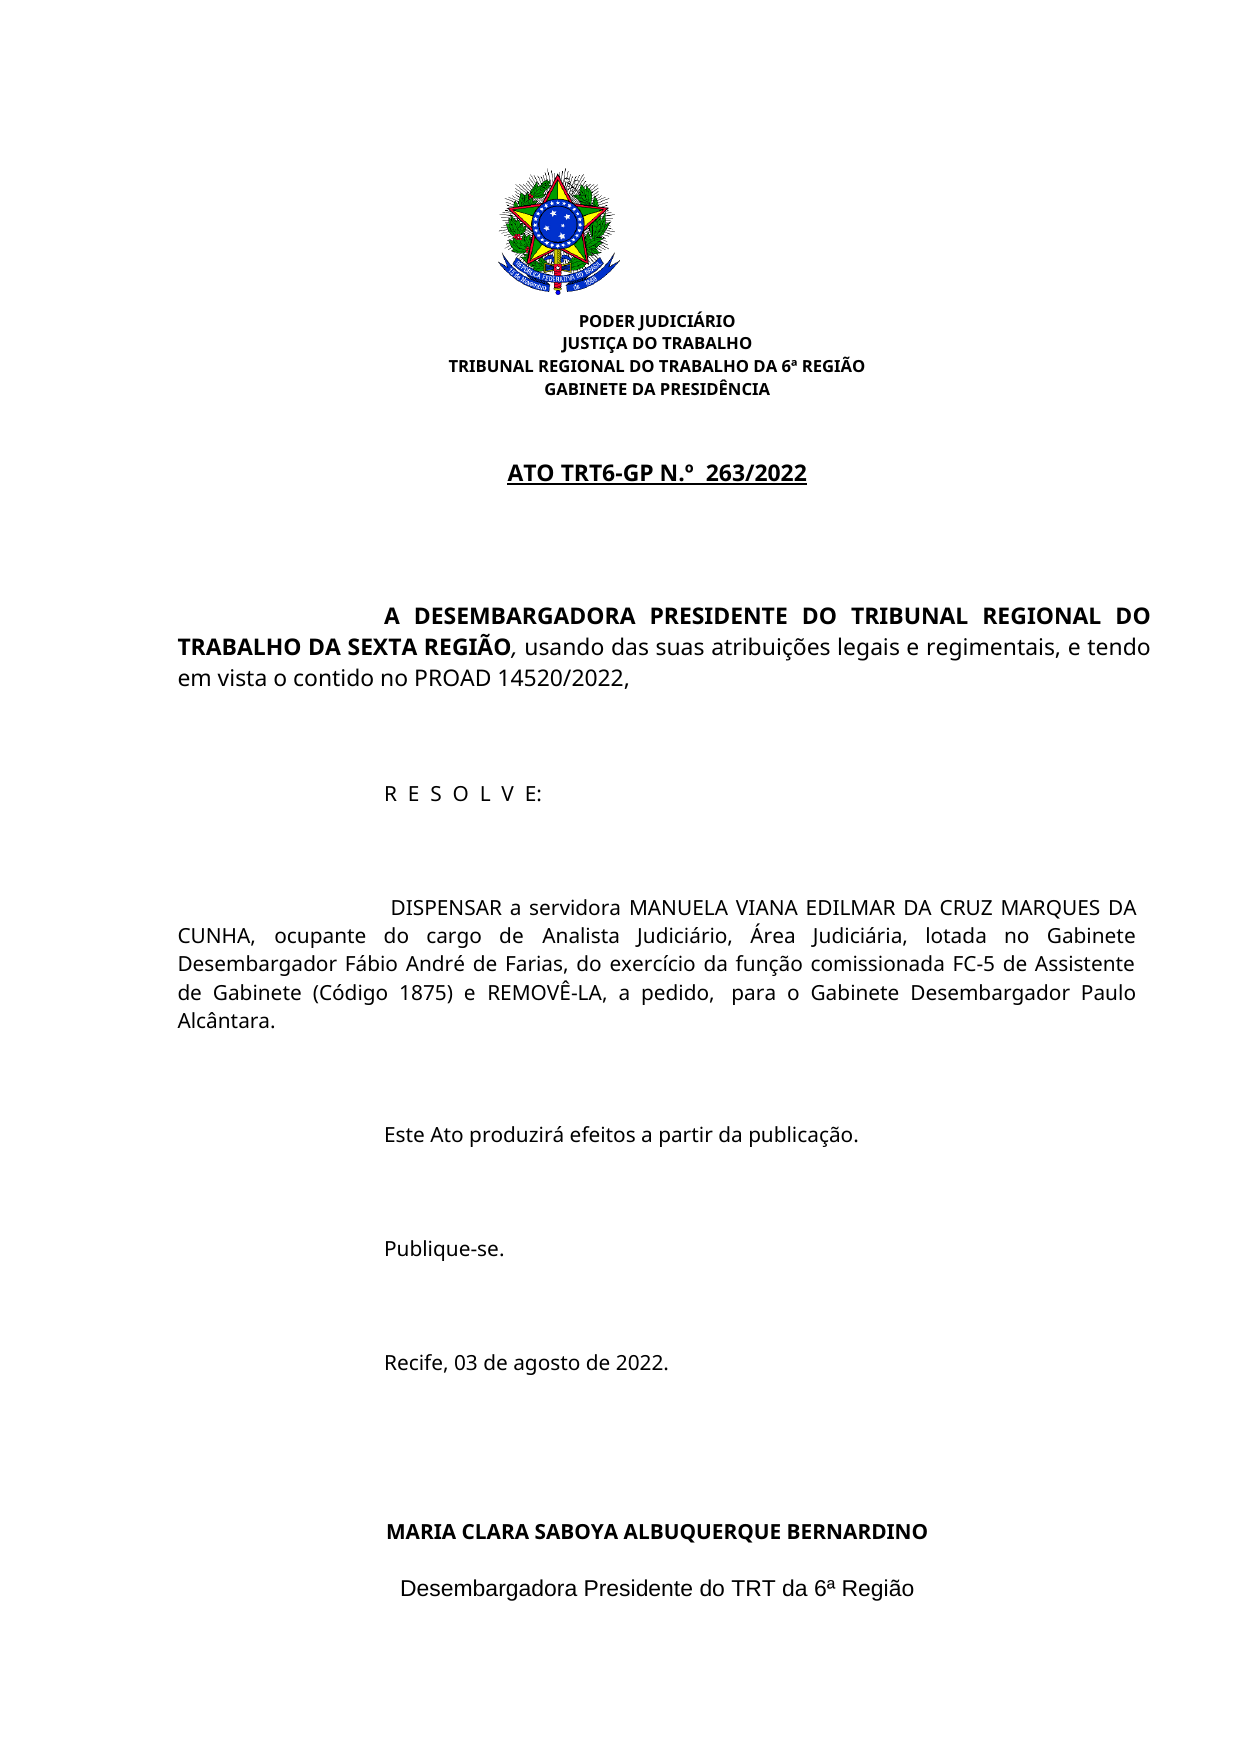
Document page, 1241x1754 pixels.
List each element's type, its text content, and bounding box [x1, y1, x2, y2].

text ATO TRT6-GP N.º 263/2022 [177, 457, 1137, 488]
text TRIBUNAL REGIONAL DO TRABALHO DA 6ª REGIÃO [177, 354, 1137, 377]
picture [491, 165, 623, 297]
text Publique-se. [177, 1234, 1137, 1262]
text Este Ato produzirá efeitos a partir da publicação. [177, 1120, 1137, 1148]
text MARIA CLARA SABOYA ALBUQUERQUE BERNARDINO [177, 1517, 1137, 1546]
text A DESEMBARGADORA PRESIDENTE DO TRIBUNAL REGIONAL DO TRABALHO DA SEXTA REGIÃO, usando das suas atribuições legais e regimentais, e tendo em vista o contido no PROAD 14520/2022, [177, 600, 1152, 693]
text PODER JUDICIÁRIO [177, 309, 1137, 332]
text R E S O L V E: [177, 779, 1137, 807]
text Recife, 03 de agosto de 2022. [177, 1348, 1137, 1376]
text Desembargadora Presidente do TRT da 6ª Região [177, 1575, 1137, 1601]
text JUSTIÇA DO TRABALHO [177, 332, 1137, 354]
text GABINETE DA PRESIDÊNCIA [177, 377, 1137, 400]
text DISPENSAR a servidora MANUELA VIANA EDILMAR DA CRUZ MARQUES DA CUNHA, ocupante do cargo de Analista Judiciário, Área Judiciária, lotada no Gabinete Desembargador Fábio André de Farias, do exercício da função comissionada FC-5 de Assistente de Gabinete (Código 1875) e REMOVÊ-LA, a pedido, para o Gabinete Desembargador Paulo Alcântara. [177, 893, 1137, 1035]
